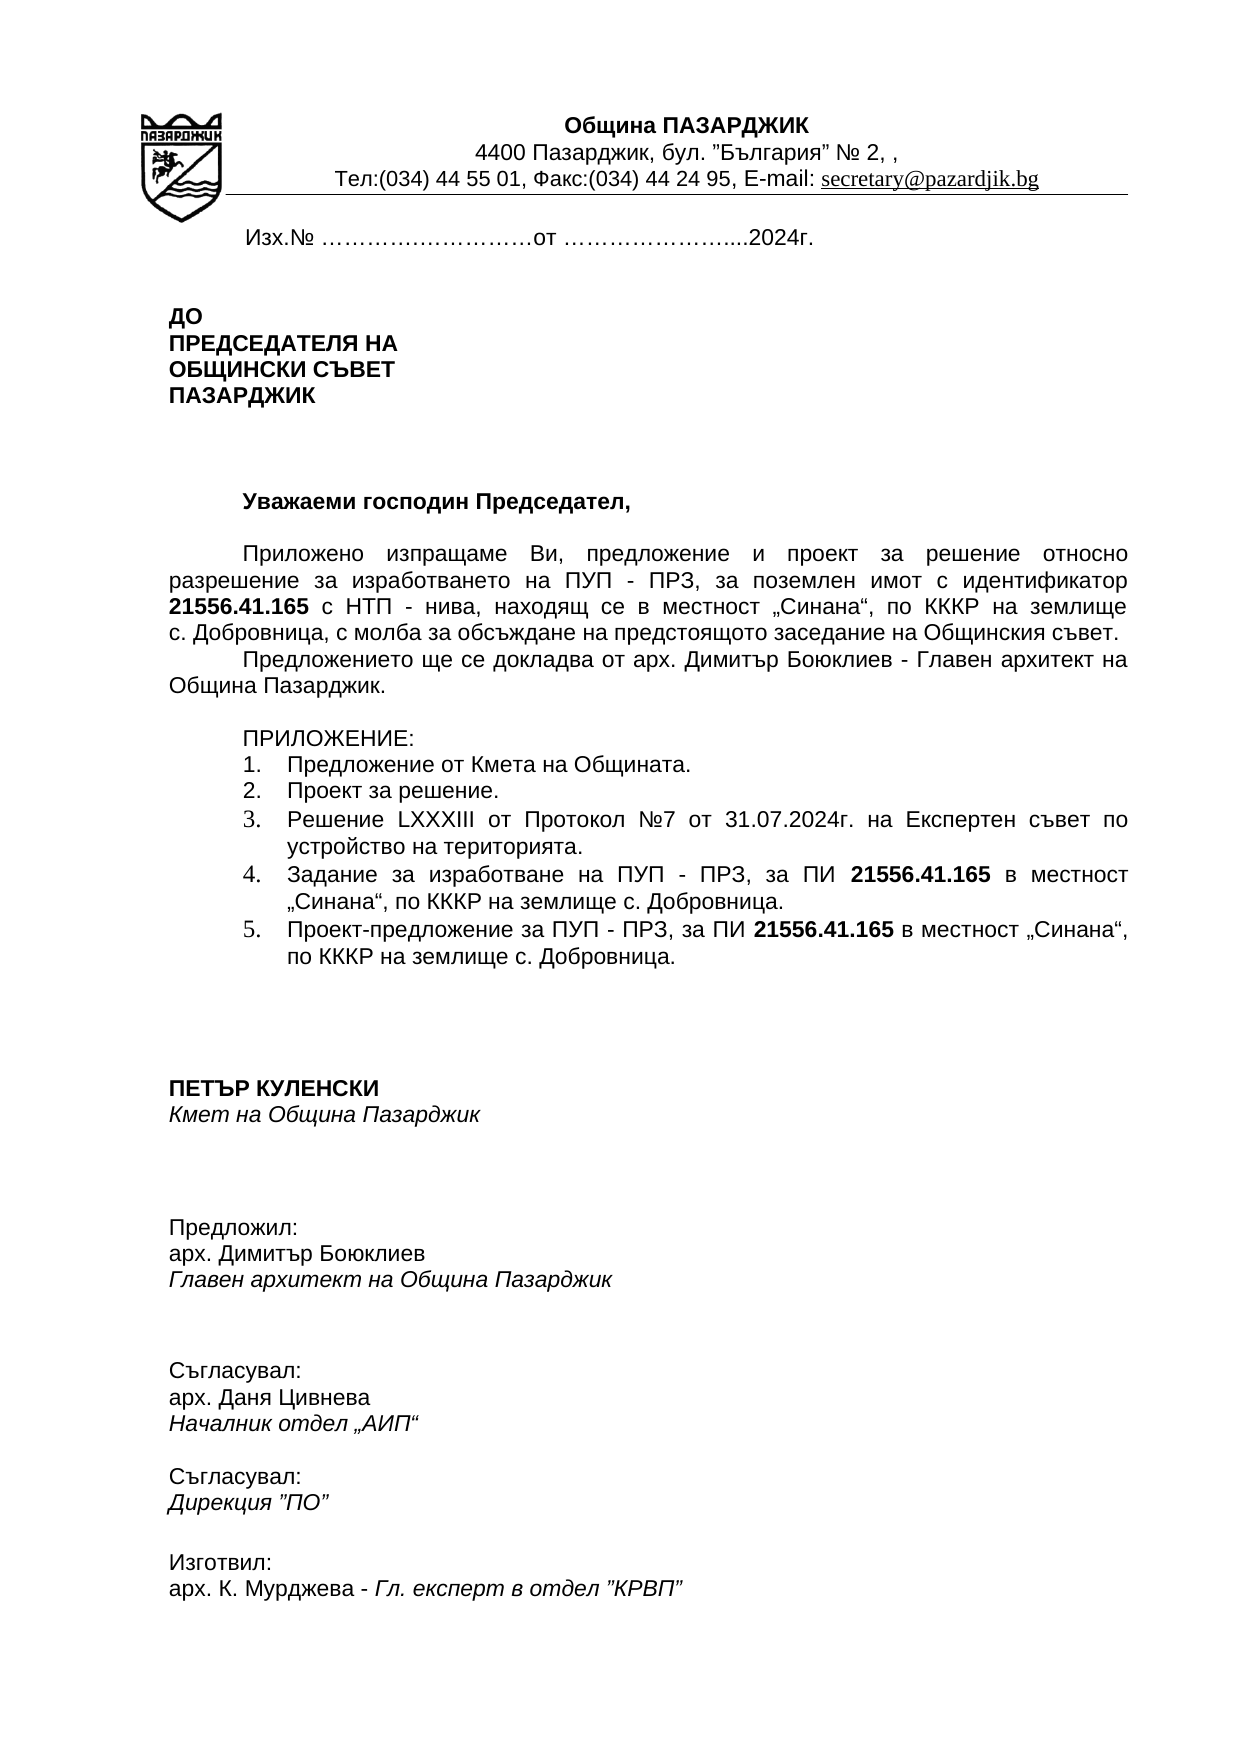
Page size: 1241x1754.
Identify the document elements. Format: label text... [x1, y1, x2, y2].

text Съгласувал: [169, 1463, 1128, 1489]
list Проект-предложение за ПУП - ПРЗ, за ПИ 21556.41.165 в местност „Синана“, по КККР на землище с. Добровница. [243, 914, 1128, 969]
text Съгласувал: [169, 1357, 1128, 1384]
text 4400 Пазарджик, бул. ”България” № 2, , [226, 139, 1128, 165]
list Задание за изработване на ПУП - ПРЗ, за ПИ 21556.41.165 в местност „Синана“, по КККР на землище с. Добровница. [243, 859, 1128, 914]
text Община ПАЗАРДЖИК [226, 112, 1128, 139]
subtitle Уважаеми господин Председател, [169, 488, 1128, 514]
text Кмет на Община Пазарджик [169, 1101, 1128, 1127]
text Петър Куленски [169, 1074, 1128, 1101]
subtitle ПРЕДСЕДАТЕЛЯ НА [169, 329, 1128, 356]
list Проект за решение. [243, 777, 1128, 804]
text Дирекция ”ПО” [169, 1489, 1128, 1515]
text арх. Даня Цивнева [169, 1384, 1128, 1410]
text Тел:(034) 44 55 01, Факс:(034) 44 24 95, E-mail: secretary@pazardjik.bg [226, 165, 1128, 194]
text Предложението ще се докладва от арх. Димитър Боюклиев - Главен архитект на Община Пазарджик. [169, 646, 1128, 698]
text Приложено изпращаме Ви, предложение и проект за решение относно разрешение за изработването на ПУП - ПРЗ, за поземлен имот с идентификатор 21556.41.165 с НТП - нива, находящ се в местност „Синана“, по КККР на землище с. Добровница, с молба за обсъждане на предстоящото заседание на Общинския съвет. [169, 540, 1128, 646]
subtitle Изх.№ ………….……………от …………………....2024г. [169, 224, 1128, 250]
text арх. К. Мурджева - Гл. експерт в отдел ”КРВП” [169, 1575, 1128, 1602]
text Изготвил: [169, 1549, 1128, 1575]
list Предложение от Кмета на Общината. [243, 751, 1128, 777]
subtitle ОБЩИНСКИ СЪВЕТ [169, 356, 1128, 382]
list Решение LXXXIII от Протокол №7 от 31.07.2024г. на Експертен съвет по устройство на територията. [243, 804, 1128, 859]
subtitle ДО [169, 303, 1128, 329]
picture [135, 112, 226, 225]
text Началник отдел „АИП“ [169, 1410, 1128, 1436]
text Предложил: [169, 1213, 1128, 1240]
text арх. Димитър Боюклиев [169, 1240, 1128, 1266]
subtitle ПАЗАРДЖИК [169, 382, 1128, 408]
text Главен архитект на Община Пазарджик [169, 1266, 1128, 1293]
text ПРИЛОЖЕНИЕ: [169, 725, 1128, 751]
